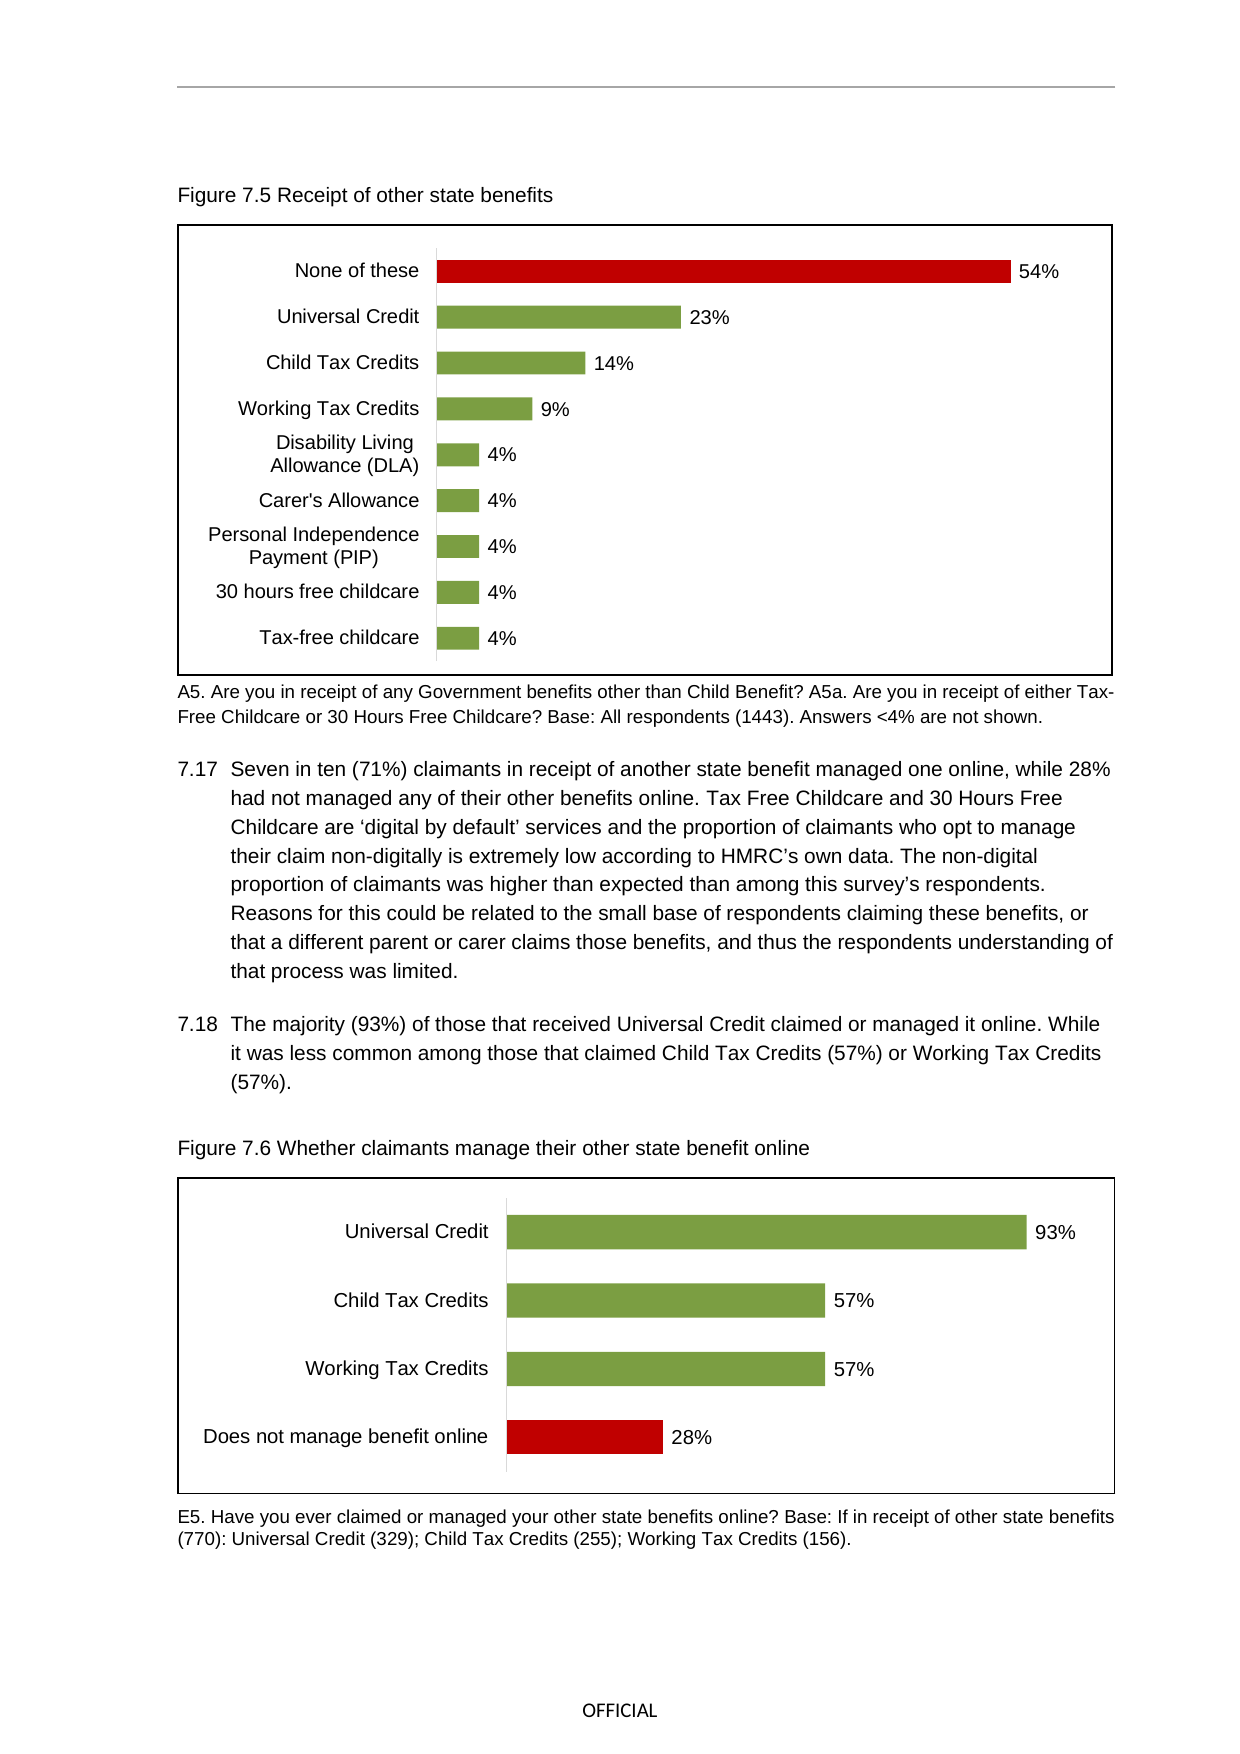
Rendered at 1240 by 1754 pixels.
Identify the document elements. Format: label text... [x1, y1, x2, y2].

text E5. Have you ever claimed or managed your other state benefits online? Base: If in receipt of other state benefits (770): Universal Credit (329); Child Tax Credits (255); Working Tax Credits (156). [177, 1506, 1115, 1549]
text Figure 7.5 Receipt of other state benefits [177, 183, 1115, 207]
list The majority (93%) of those that received Universal Credit claimed or managed it online. While it was less common among those that claimed Child Tax Credits (57%) or Working Tax Credits (57%). [177, 1012, 1115, 1094]
list Seven in ten (71%) claimants in receipt of another state benefit managed one online, while 28% had not managed any of their other benefits online. Tax Free Childcare and 30 Hours Free Childcare are ‘digital by default’ services and the proportion of claimants who opt to manage their claim non-digitally is extremely low according to HMRC’s own data. The non-digital proportion of claimants was higher than expected than among this survey’s respondents. Reasons for this could be related to the small base of respondents claiming these benefits, or that a different parent or carer claims those benefits, and thus the respondents understanding of that process was limited. [177, 757, 1115, 982]
text A5. Are you in receipt of any Government benefits other than Child Benefit? A5a. Are you in receipt of either Tax-Free Childcare or 30 Hours Free Childcare? Base: All respondents (1443). Answers <4% are not shown. [177, 681, 1115, 728]
text Figure 7.6 Whether claimants manage their other state benefit online [177, 1136, 1115, 1160]
